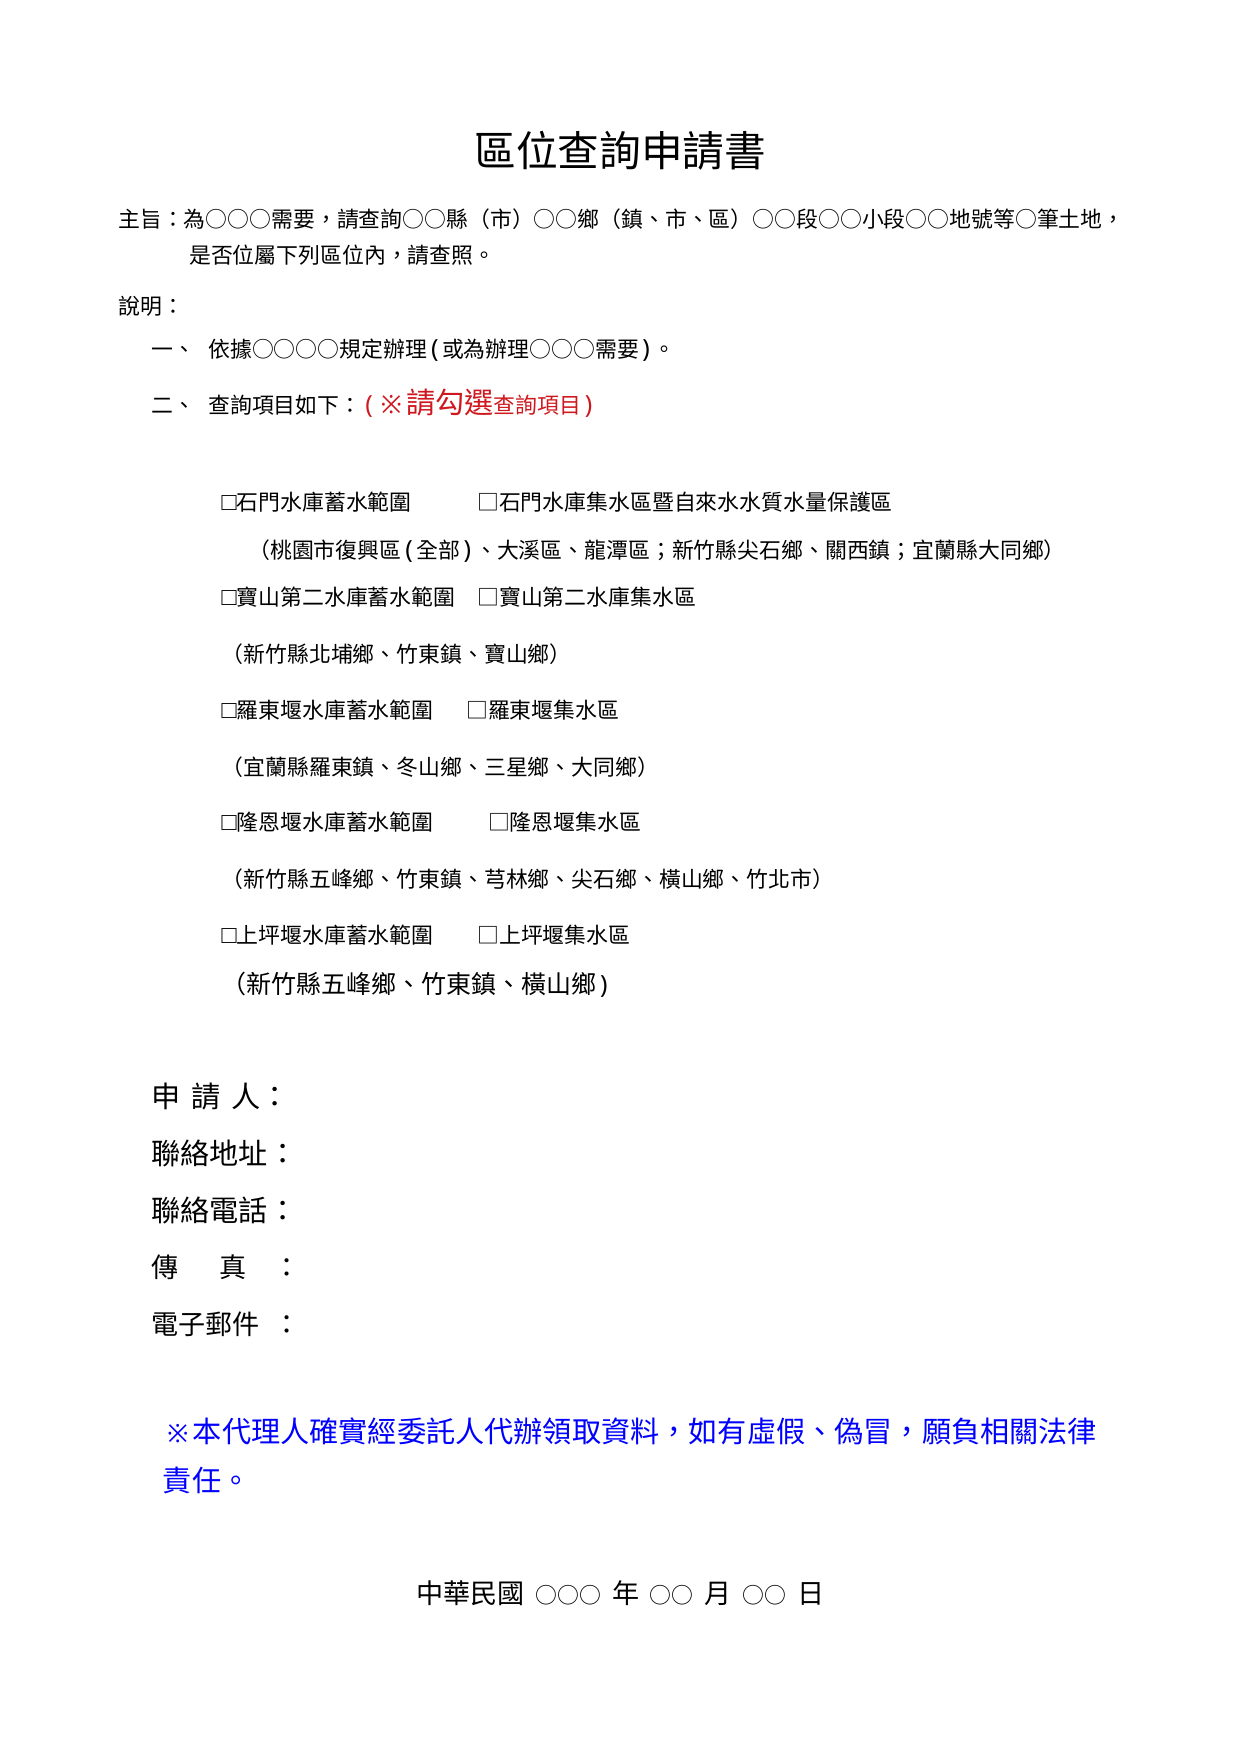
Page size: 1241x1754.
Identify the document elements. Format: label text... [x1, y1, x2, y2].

text 一、 依據○○○○規定辦理(或為辦理○○○需要)。 [151, 326, 1122, 365]
text □隆恩堰水庫蓄水範圍 □隆恩堰集水區 [221, 796, 1122, 838]
text 區位查詢申請書 [118, 118, 1122, 178]
text 聯絡電話： [151, 1187, 1122, 1229]
text （新竹縣五峰鄉、竹東鎮、橫山鄉) [221, 965, 1122, 1001]
text □上坪堰水庫蓄水範圍 □上坪堰集水區 [221, 909, 1122, 950]
text 傳 真 ： [151, 1244, 1122, 1286]
text □羅東堰水庫蓄水範圍 □羅東堰集水區 [221, 684, 1122, 725]
text ※本代理人確實經委託人代辦領取資料，如有虛假、偽冒，願負相關法律責任。 [163, 1408, 1122, 1499]
text （桃園市復興區(全部)、大溪區、龍潭區；新竹縣尖石鄉、關西鎮；宜蘭縣大同鄉） [248, 532, 1104, 566]
text （新竹縣五峰鄉、竹東鎮、芎林鄉、尖石鄉、橫山鄉、竹北市） [221, 852, 1122, 894]
text 說明： [118, 289, 1122, 321]
text 電子郵件 ： [151, 1300, 1122, 1342]
text □石門水庫蓄水範圍 □石門水庫集水區暨自來水水質水量保護區 [221, 476, 1122, 517]
text （新竹縣北埔鄉、竹東鎮、寶山鄉） [221, 627, 1122, 669]
text （宜蘭縣羅東鎮、冬山鄉、三星鄉、大同鄉） [221, 740, 1122, 782]
text 中華民國 ○○○ 年 ○○ 月 ○○ 日 [118, 1572, 1122, 1612]
text 二、 查詢項目如下：(※請勾選查詢項目) [151, 380, 1122, 422]
text 主旨：為○○○需要，請查詢○○縣（市）○○鄉（鎮、市、區）○○段○○小段○○地號等○筆土地，是否位屬下列區位內，請查照。 [118, 202, 1122, 270]
text 聯絡地址： [151, 1130, 1122, 1172]
text 申 請 人： [151, 1073, 1122, 1116]
text □寶山第二水庫蓄水範圍 □寶山第二水庫集水區 [221, 571, 1122, 613]
